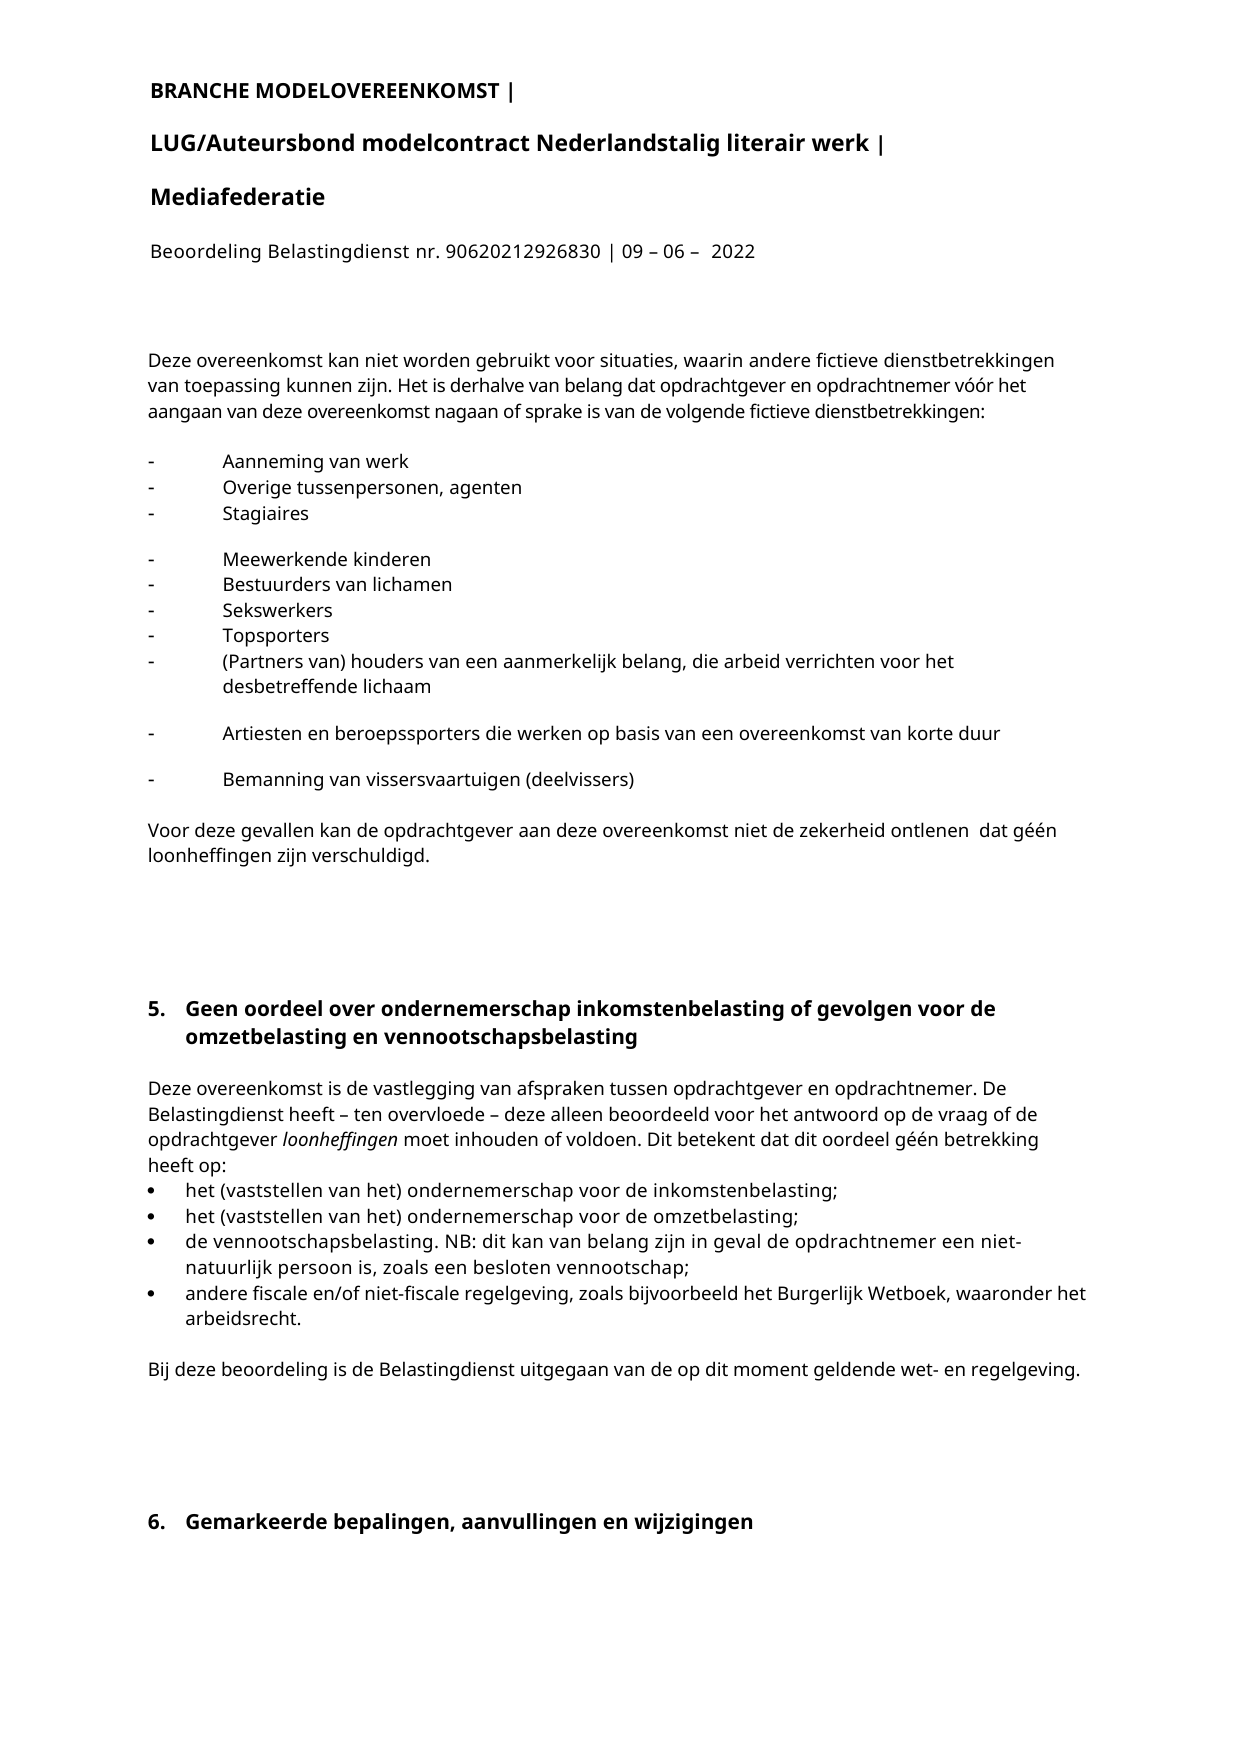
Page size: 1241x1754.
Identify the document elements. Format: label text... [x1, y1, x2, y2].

list Meewerkende kinderen [148, 546, 1093, 572]
list de vennootschapsbelasting. NB: dit kan van belang zijn in geval de opdrachtnemer een niet-natuurlijk persoon is, zoals een besloten vennootschap; [148, 1229, 1093, 1280]
text Bij deze beoordeling is de Belastingdienst uitgegaan van de op dit moment geldende wet- en regelgeving. [148, 1356, 1093, 1381]
text Deze overeenkomst kan niet worden gebruikt voor situaties, waarin andere fictieve dienstbetrekkingen van toepassing kunnen zijn. Het is derhalve van belang dat opdrachtgever en opdrachtnemer vóór het aangaan van deze overeenkomst nagaan of sprake is van de volgende fictieve dienstbetrekkingen: [148, 347, 1075, 424]
list Bemanning van vissersvaartuigen (deelvissers) [148, 767, 1093, 792]
list Stagiaires [148, 500, 1093, 525]
list Bestuurders van lichamen [148, 572, 1093, 597]
list Gemarkeerde bepalingen, aanvullingen en wijzigingen [148, 1507, 1093, 1535]
list het (vaststellen van het) ondernemerschap voor de omzetbelasting; [148, 1203, 1093, 1229]
text Voor deze gevallen kan de opdrachtgever aan deze overeenkomst niet de zekerheid ontlenen dat géén loonheffingen zijn verschuldigd. [148, 817, 1077, 868]
list Sekswerkers [148, 597, 1093, 623]
list Aanneming van werk [148, 449, 1093, 474]
list Artiesten en beroepssporters die werken op basis van een overeenkomst van korte duur [148, 720, 1093, 746]
list andere fiscale en/of niet-fiscale regelgeving, zoals bijvoorbeeld het Burgerlijk Wetboek, waaronder het arbeidsrecht. [148, 1280, 1093, 1331]
list Overige tussenpersonen, agenten [148, 474, 1093, 500]
text Deze overeenkomst is de vastlegging van afspraken tussen opdrachtgever en opdrachtnemer. De Belastingdienst heeft – ten overvloede – deze alleen beoordeeld voor het antwoord op de vraag of de opdrachtgever loonheffingen moet inhouden of voldoen. Dit betekent dat dit oordeel géén betrekking heeft op: [148, 1076, 1050, 1178]
list (Partners van) houders van een aanmerkelijk belang, die arbeid verrichten voor het desbetreffende lichaam [148, 648, 977, 699]
list Topsporters [148, 623, 1093, 648]
list het (vaststellen van het) ondernemerschap voor de inkomstenbelasting; [148, 1178, 1093, 1203]
list Geen oordeel over ondernemerschap inkomstenbelasting of gevolgen voor de omzetbelasting en vennootschapsbelasting [148, 994, 1093, 1051]
